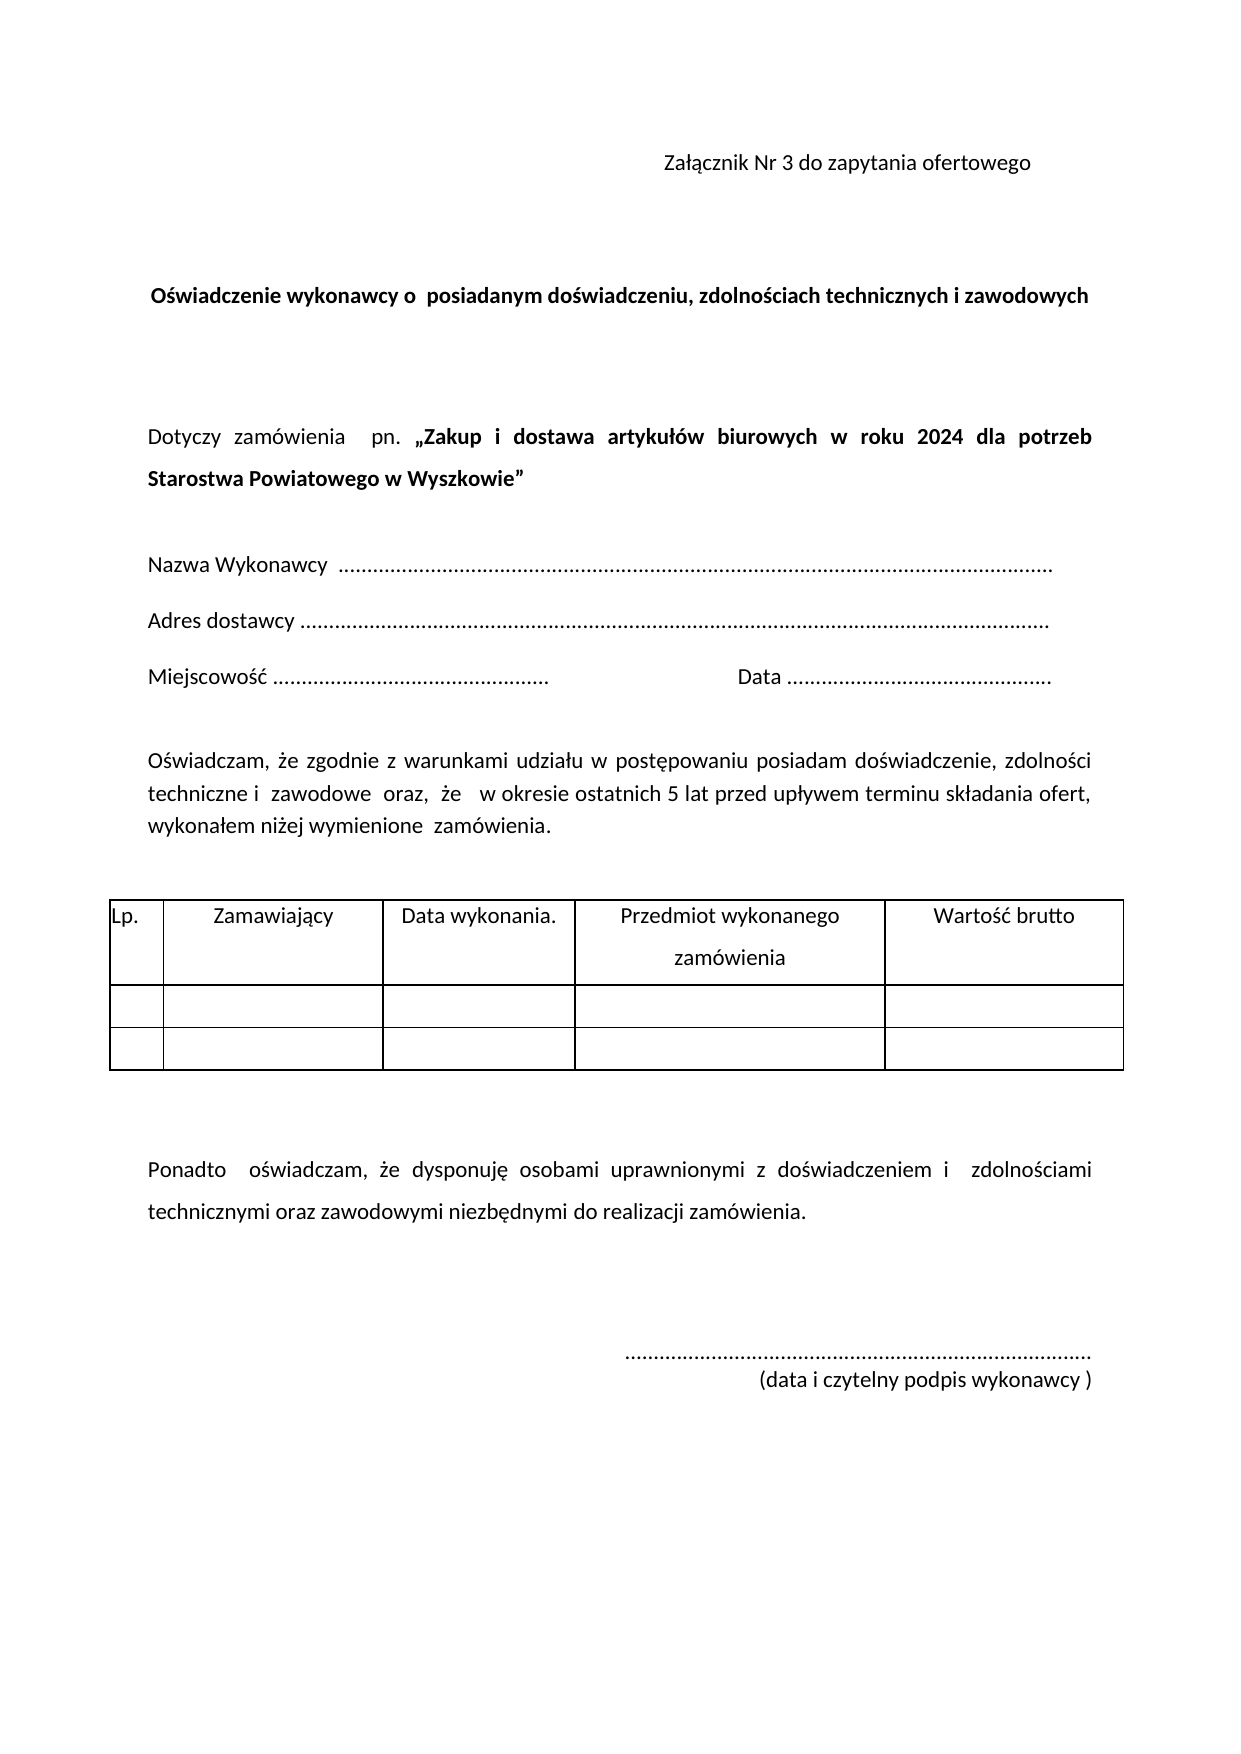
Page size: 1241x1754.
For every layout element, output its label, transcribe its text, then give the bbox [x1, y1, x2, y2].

table_cell [384, 1028, 574, 1069]
table_cell [111, 1028, 163, 1069]
text Załącznik Nr 3 do zapytania ofertowego [664, 148, 1093, 176]
table_header Wartość brutto [886, 901, 1123, 984]
table_header Zamawiający [164, 901, 382, 984]
table_header Lp. [111, 901, 163, 984]
table_cell [576, 986, 884, 1027]
table_cell [164, 986, 382, 1027]
text Nazwa Wykonawcy ............................................................................................................................ [148, 550, 1093, 578]
text Dotyczy zamówienia pn. „Zakup i dostawa artykułów biurowych w roku 2024 dla potrzeb Starostwa Powiatowego w Wyszkowie” [148, 422, 1093, 492]
table_cell [111, 986, 163, 1027]
table_cell [164, 1028, 382, 1069]
text Oświadczenie wykonawcy o posiadanym doświadczeniu, zdolnościach technicznych i zawodowych [148, 282, 1093, 310]
text ................................................................................. [148, 1337, 1093, 1365]
text (data i czytelny podpis wykonawcy ) [148, 1365, 1093, 1393]
table_header Przedmiot wykonanego zamówienia [576, 901, 884, 984]
text Oświadczam, że zgodnie z warunkami udziału w postępowaniu posiadam doświadczenie, zdolności techniczne i zawodowe oraz, że w okresie ostatnich 5 lat przed upływem terminu składania ofert, wykonałem niżej wymienione zamówienia. [148, 747, 1093, 839]
text Miejscowość ................................................ Data .............................................. [148, 662, 1093, 691]
table_cell [384, 986, 574, 1027]
table_cell [576, 1028, 884, 1069]
table_cell [886, 1028, 1123, 1069]
text Adres dostawcy .................................................................................................................................. [148, 606, 1093, 634]
table_cell [886, 986, 1123, 1027]
table_header Data wykonania. [384, 901, 574, 984]
text Ponadto oświadczam, że dysponuję osobami uprawnionymi z doświadczeniem i zdolnościami technicznymi oraz zawodowymi niezbędnymi do realizacji zamówienia. [148, 1155, 1093, 1225]
